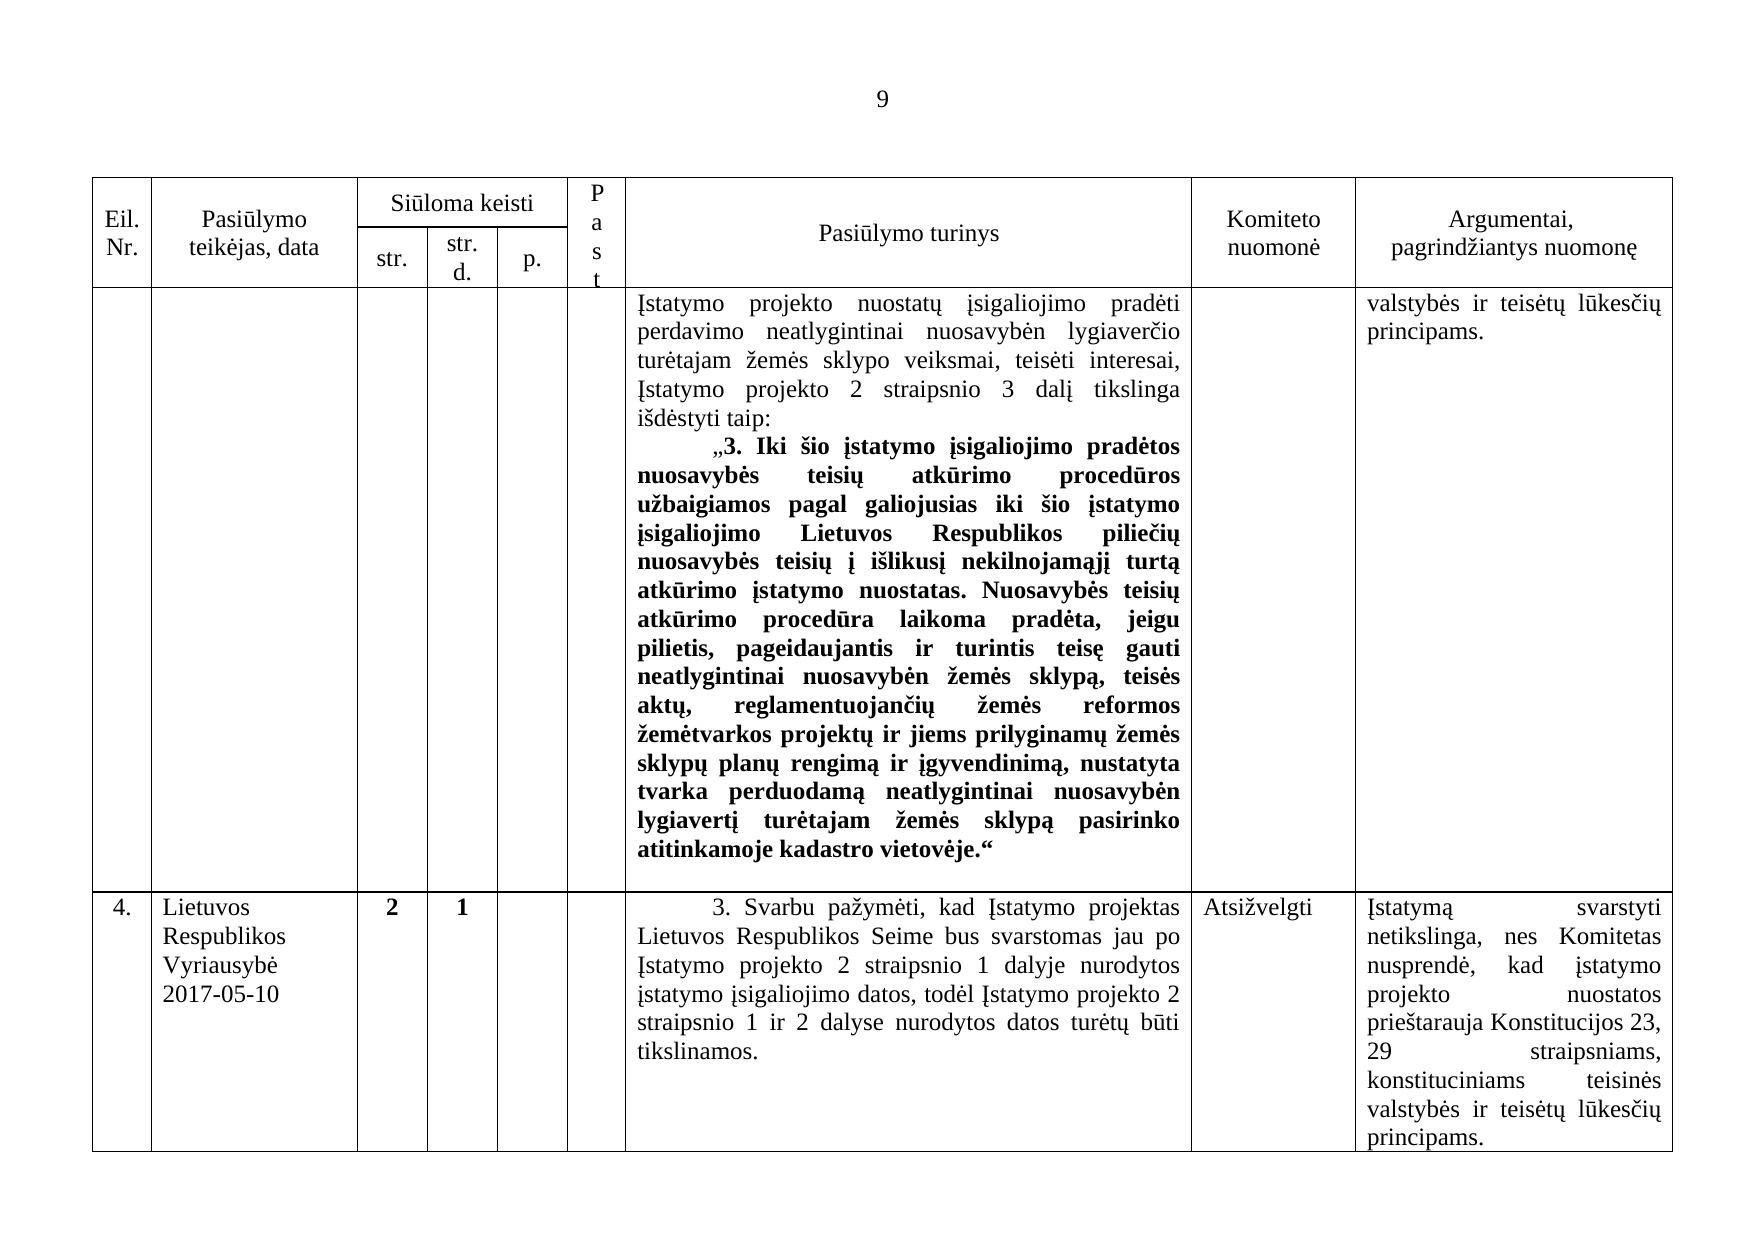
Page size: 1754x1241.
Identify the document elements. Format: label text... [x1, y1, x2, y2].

table_header Pasiūlymo teikėjas, data [152, 178, 357, 287]
table_cell Įstatymą svarstyti netikslinga, nes Komitetas nusprendė, kad įstatymo projekto nuostatos prieštarauja Konstitucijos 23, 29 straipsniams, konstituciniams teisinės valstybės ir teisėtų lūkesčių principams. [1356, 893, 1672, 1151]
table_header Argumentai, pagrindžiantys nuomonę [1356, 178, 1672, 287]
table_header Eil. Nr. [93, 178, 151, 287]
table_cell [498, 288, 567, 891]
table_header Pasiūlymo turinys [626, 178, 1191, 287]
table_cell str. d. [428, 228, 497, 287]
table_cell Atsižvelgti [1192, 893, 1355, 1151]
table_cell 3. Svarbu pažymėti, kad Įstatymo projektas Lietuvos Respublikos Seime bus svarstomas jau po Įstatymo projekto 2 straipsnio 1 dalyje nurodytos įstatymo įsigaliojimo datos, todėl Įstatymo projekto 2 straipsnio 1 ir 2 dalyse nurodytos datos turėtų būti tikslinamos. [626, 893, 1191, 1151]
table_cell 4. [93, 893, 151, 1151]
table_header Pastabos [568, 178, 625, 287]
table_cell 1 [428, 893, 497, 1151]
table_cell [152, 288, 357, 891]
table_cell [498, 893, 567, 1151]
table_cell valstybės ir teisėtų lūkesčių principams. [1356, 288, 1672, 891]
table_cell [428, 288, 497, 891]
table_cell str. [358, 228, 427, 287]
table_header Siūloma keisti [358, 178, 567, 226]
table_cell [568, 893, 625, 1151]
table_cell 2 [358, 893, 427, 1151]
table_cell [568, 288, 625, 891]
table_cell [1192, 288, 1355, 891]
table_cell [358, 288, 427, 891]
table_cell Įstatymo projekto nuostatų įsigaliojimo pradėti perdavimo neatlygintinai nuosavybėn lygiaverčio turėtajam žemės sklypo veiksmai, teisėti interesai, Įstatymo projekto 2 straipsnio 3 dalį tikslinga išdėstyti taip: „3. Iki šio įstatymo įsigaliojimo pradėtos nuosavybės teisių atkūrimo procedūros užbaigiamos pagal galiojusias iki šio įstatymo įsigaliojimo Lietuvos Respublikos piliečių nuosavybės teisių į išlikusį nekilnojamąjį turtą atkūrimo įstatymo nuostatas. Nuosavybės teisių atkūrimo procedūra laikoma pradėta, jeigu pilietis, pageidaujantis ir turintis teisę gauti neatlygintinai nuosavybėn žemės sklypą, teisės aktų, reglamentuojančių žemės reformos žemėtvarkos projektų ir jiems prilyginamų žemės sklypų planų rengimą ir įgyvendinimą, nustatyta tvarka perduodamą neatlygintinai nuosavybėn lygiavertį turėtajam žemės sklypą pasirinko atitinkamoje kadastro vietovėje.“ [626, 288, 1191, 891]
table_cell [93, 288, 151, 891]
table_header Komiteto nuomonė [1192, 178, 1355, 287]
table_cell Lietuvos Respublikos Vyriausybė 2017-05-10 [152, 893, 357, 1151]
table_cell p. [498, 228, 567, 287]
